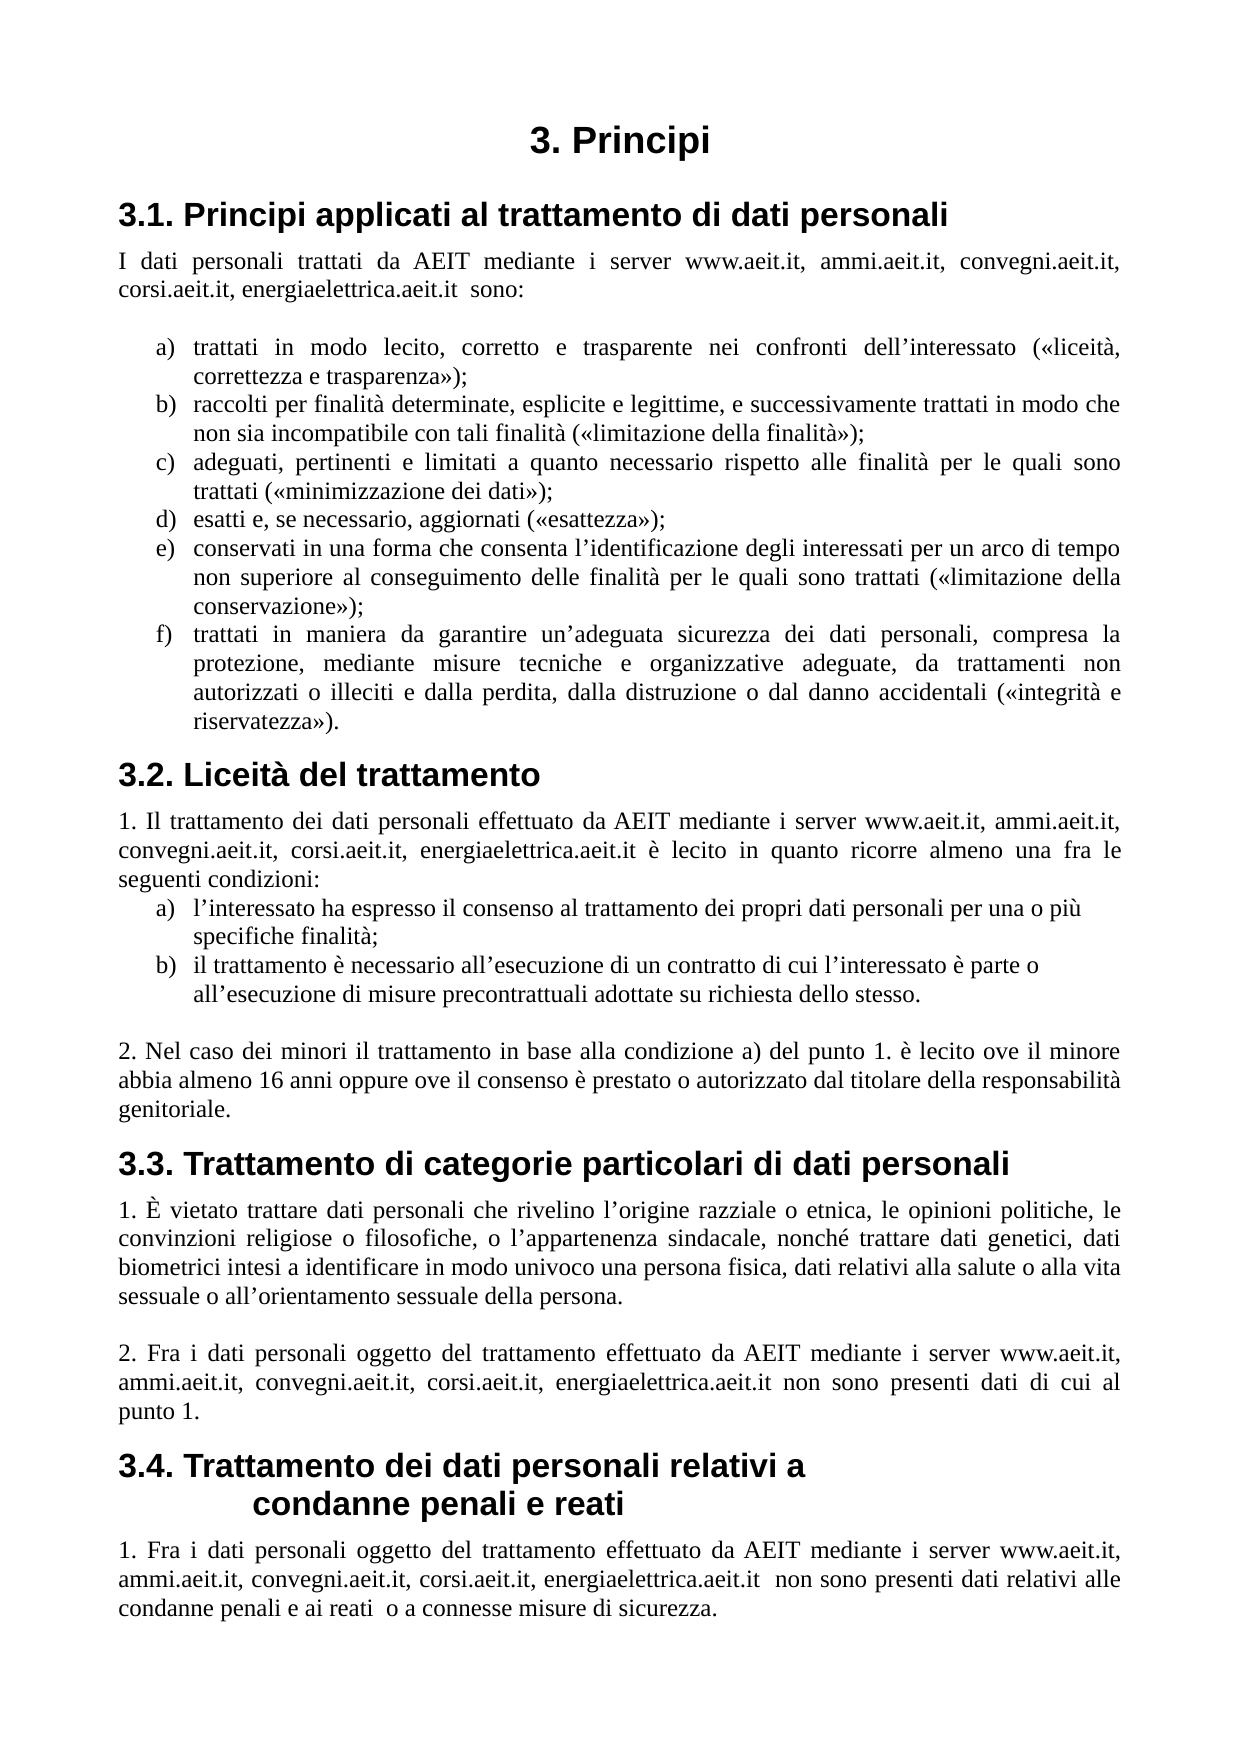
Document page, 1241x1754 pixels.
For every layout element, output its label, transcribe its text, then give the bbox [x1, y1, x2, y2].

text 1. È vietato trattare dati personali che rivelino l’origine razziale o etnica, le opinioni politiche, le convinzioni religiose o filosofiche, o l’appartenenza sindacale, nonché trattare dati genetici, dati biometrici intesi a identificare in modo univoco una persona fisica, dati relativi alla salute o alla vita sessuale o all’orientamento sessuale della persona. [118, 1195, 1122, 1310]
text I dati personali trattati da AEIT mediante i server www.aeit.it, ammi.aeit.it, convegni.aeit.it, corsi.aeit.it, energiaelettrica.aeit.it sono: [118, 246, 1122, 303]
subtitle 3.4. Trattamento dei dati personali relativi a condanne penali e reati [118, 1446, 1122, 1523]
list trattati in modo lecito, corretto e trasparente nei confronti dell’interessato («liceità, correttezza e trasparenza»); [156, 332, 1122, 389]
list esatti e, se necessario, aggiornati («esattezza»); [156, 504, 1122, 533]
list conservati in una forma che consenta l’identificazione degli interessati per un arco di tempo non superiore al conseguimento delle finalità per le quali sono trattati («limitazione della conservazione»); [156, 533, 1122, 619]
subtitle 3.3. Trattamento di categorie particolari di dati personali [118, 1143, 1122, 1182]
subtitle 3.2. Liceità del trattamento [118, 755, 1122, 794]
list adeguati, pertinenti e limitati a quanto necessario rispetto alle finalità per le quali sono trattati («minimizzazione dei dati»); [156, 447, 1122, 504]
list raccolti per finalità determinate, esplicite e legittime, e successivamente trattati in modo che non sia incompatibile con tali finalità («limitazione della finalità»); [156, 389, 1122, 447]
text 1. Fra i dati personali oggetto del trattamento effettuato da AEIT mediante i server www.aeit.it, ammi.aeit.it, convegni.aeit.it, corsi.aeit.it, energiaelettrica.aeit.it non sono presenti dati relativi alle condanne penali e ai reati o a connesse misure di sicurezza. [118, 1535, 1122, 1622]
text 2. Fra i dati personali oggetto del trattamento effettuato da AEIT mediante i server www.aeit.it, ammi.aeit.it, convegni.aeit.it, corsi.aeit.it, energiaelettrica.aeit.it non sono presenti dati di cui al punto 1. [118, 1338, 1122, 1425]
subtitle 3.1. Principi applicati al trattamento di dati personali [118, 194, 1122, 233]
text 1. Il trattamento dei dati personali effettuato da AEIT mediante i server www.aeit.it, ammi.aeit.it, convegni.aeit.it, corsi.aeit.it, energiaelettrica.aeit.it è lecito in quanto ricorre almeno una fra le seguenti condizioni: [118, 806, 1122, 893]
list trattati in maniera da garantire un’adeguata sicurezza dei dati personali, compresa la protezione, mediante misure tecniche e organizzative adeguate, da trattamenti non autorizzati o illeciti e dalla perdita, dalla distruzione o dal danno accidentali («integrità e riservatezza»). [156, 619, 1122, 734]
text 2. Nel caso dei minori il trattamento in base alla condizione a) del punto 1. è lecito ove il minore abbia almeno 16 anni oppure ove il consenso è prestato o autorizzato dal titolare della responsabilità genitoriale. [118, 1036, 1122, 1123]
list il trattamento è necessario all’esecuzione di un contratto di cui l’interessato è parte o all’esecuzione di misure precontrattuali adottate su richiesta dello stesso. [156, 950, 1122, 1036]
subtitle 3. Principi [118, 118, 1122, 162]
list l’interessato ha espresso il consenso al trattamento dei propri dati personali per una o più specifiche finalità; [156, 893, 1122, 950]
